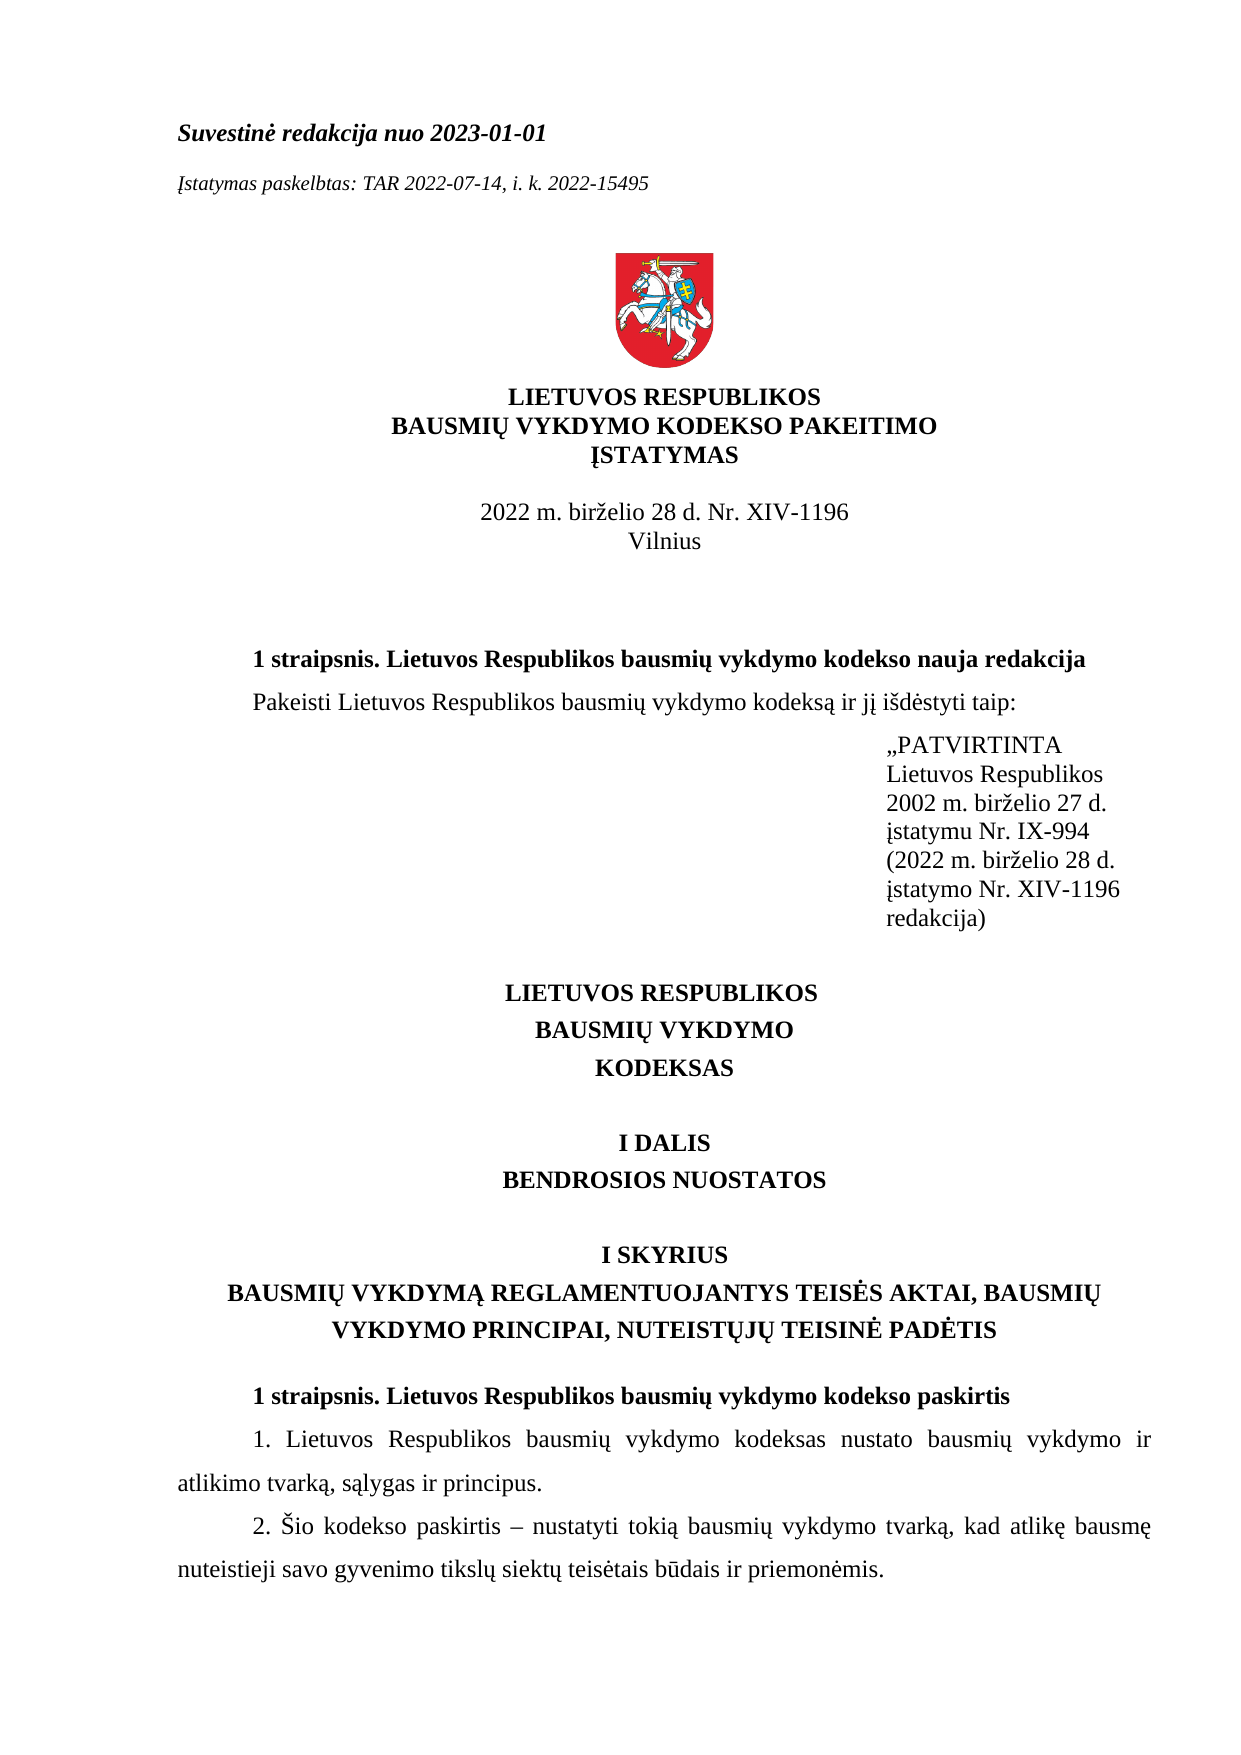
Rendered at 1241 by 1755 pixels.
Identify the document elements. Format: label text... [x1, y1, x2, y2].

text redakcija) [177, 903, 1152, 931]
text 2. Šio kodekso paskirtis – nustatyti tokią bausmių vykdymo tvarką, kad atlikę bausmę nuteistieji savo gyvenimo tikslų siektų teisėtais būdais ir priemonėmis. [177, 1511, 1152, 1583]
text Pakeisti Lietuvos Respublikos bausmių vykdymo kodeksą ir jį išdėstyti taip: [177, 687, 1152, 716]
text Suvestinė redakcija nuo 2023-01-01 [177, 118, 1152, 147]
text įstatymu Nr. IX-994 [177, 816, 1152, 845]
text 1 straipsnis. Lietuvos Respublikos bausmių vykdymo kodekso paskirtis [177, 1381, 1152, 1410]
text ĮSTATYMAS [177, 440, 1152, 468]
text KODEKSAS [177, 1044, 1152, 1081]
text Lietuvos Respublikos [177, 759, 1152, 788]
text BENDROSIOS NUOSTATOS [177, 1156, 1152, 1194]
text BAUSMIŲ VYKDYMO [177, 1006, 1152, 1044]
text įstatymo Nr. XIV-1196 [177, 874, 1152, 903]
text Vilnius [177, 526, 1152, 555]
text I DALIS [177, 1119, 1152, 1156]
text LIETUVOS RESPUBLIKOS [177, 969, 1152, 1006]
text I SKYRIUS [177, 1231, 1152, 1269]
text 1. Lietuvos Respublikos bausmių vykdymo kodeksas nustato bausmių vykdymo ir atlikimo tvarką, sąlygas ir principus. [177, 1424, 1152, 1496]
text BAUSMIŲ VYKDYMĄ REGLAMENTUOJANTYS TEISĖS AKTAI, BAUSMIŲ VYKDYMO PRINCIPAI, NUTEISTŲJŲ TEISINĖ PADĖTIS [177, 1269, 1152, 1344]
text „PATVIRTINTA [177, 730, 1152, 759]
text LIETUVOS RESPUBLIKOS [177, 382, 1152, 411]
text (2022 m. birželio 28 d. [177, 845, 1152, 874]
text 2002 m. birželio 27 d. [177, 788, 1152, 816]
text BAUSMIŲ VYKDYMO KODEKSO PAKEITIMO [177, 411, 1152, 440]
text 1 straipsnis. Lietuvos Respublikos bausmių vykdymo kodekso nauja redakcija [177, 644, 1152, 673]
text 2022 m. birželio 28 d. Nr. XIV-1196 [177, 497, 1152, 526]
text Įstatymas paskelbtas: TAR 2022-07-14, i. k. 2022-15495 [177, 171, 1152, 195]
